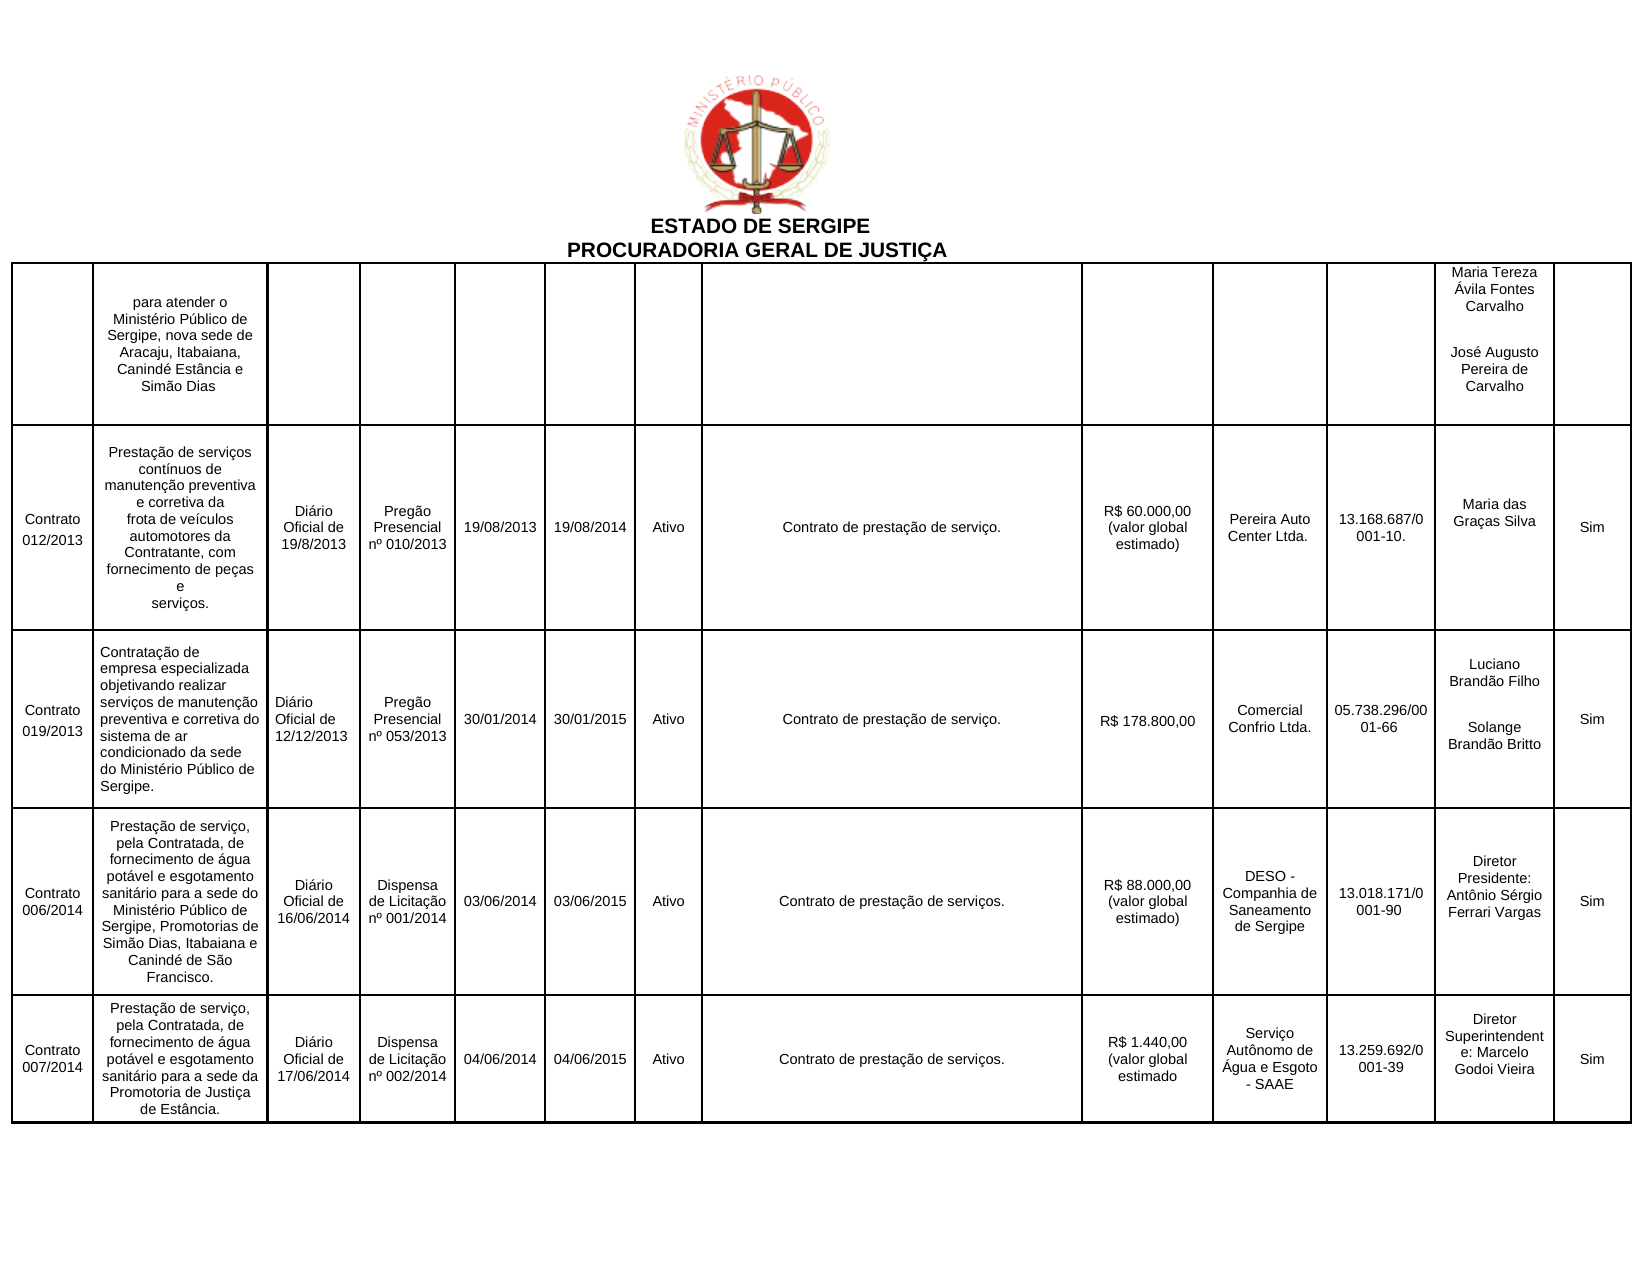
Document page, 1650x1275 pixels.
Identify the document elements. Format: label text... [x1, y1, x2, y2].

table_cell Serviço Autônomo de Água e Esgoto - SAAE [1214, 996, 1326, 1121]
table_cell 13.259.692/0001-39 [1328, 996, 1434, 1121]
table_cell R$ 60.000,00 (valor global estimado) [1083, 426, 1212, 629]
table_cell Contrato 006/2014 [13, 809, 92, 994]
table_cell R$ 88.000,00 (valor global estimado) [1083, 809, 1212, 994]
table_cell Diário Oficial de 17/06/2014 [269, 996, 359, 1121]
table_cell Sim [1555, 426, 1630, 629]
table_cell Sim [1555, 809, 1630, 994]
table_cell Prestação de serviço, pela Contratada, de fornecimento de água potável e esgotamento sanitário para a sede da Promotoria de Justiça de Estância. [94, 996, 266, 1121]
table_cell 19/08/2013 [456, 426, 544, 629]
table_cell Maria das Graças Silva [1436, 426, 1553, 629]
table_cell Luciano Brandão Filho Solange Brandão Britto [1436, 631, 1553, 807]
table_cell [269, 264, 359, 424]
table_cell Diário Oficial de 12/12/2013 [269, 631, 359, 807]
table_cell 03/06/2014 [456, 809, 544, 994]
table_cell [1328, 264, 1434, 424]
table_cell Sim [1555, 631, 1630, 807]
table_cell 04/06/2014 [456, 996, 544, 1121]
table_cell R$ 178.800,00 [1083, 631, 1212, 807]
table_cell [361, 264, 454, 424]
table_cell 30/01/2014 [456, 631, 544, 807]
table_cell [456, 264, 544, 424]
table_cell Comercial Confrio Ltda. [1214, 631, 1326, 807]
table_cell Contrato 019/2013 [13, 631, 92, 807]
table_cell [1555, 264, 1630, 424]
table_cell [13, 264, 92, 424]
table_cell Ativo [636, 631, 701, 807]
table_cell Ativo [636, 809, 701, 994]
table_cell [546, 264, 634, 424]
table_cell Pregão Presencial nº 053/2013 [361, 631, 454, 807]
table_cell 05.738.296/0001-66 [1328, 631, 1434, 807]
table_cell Contrato 012/2013 [13, 426, 92, 629]
table_cell [703, 264, 1081, 424]
table_cell Dispensa de Licitação nº 001/2014 [361, 809, 454, 994]
table_cell Contrato de prestação de serviço. [703, 426, 1081, 629]
table_cell Diário Oficial de 16/06/2014 [269, 809, 359, 994]
table_cell DESO - Companhia de Saneamento de Sergipe [1214, 809, 1326, 994]
table_cell Contrato de prestação de serviços. [703, 996, 1081, 1121]
table_cell Diário Oficial de 19/8/2013 [269, 426, 359, 629]
table_cell 04/06/2015 [546, 996, 634, 1121]
table_cell [1083, 264, 1212, 424]
table_cell R$ 1.440,00 (valor global estimado [1083, 996, 1212, 1121]
table_cell Diretor Presidente: Antônio Sérgio Ferrari Vargas [1436, 809, 1553, 994]
table_cell 19/08/2014 [546, 426, 634, 629]
table_cell Contrato 007/2014 [13, 996, 92, 1121]
table_cell 13.168.687/0001-10. [1328, 426, 1434, 629]
table_cell 13.018.171/0001-90 [1328, 809, 1434, 994]
table_cell Ativo [636, 426, 701, 629]
table_cell Prestação de serviço, pela Contratada, de fornecimento de água potável e esgotamento sanitário para a sede do Ministério Público de Sergipe, Promotorias de Simão Dias, Itabaiana e Canindé de São Francisco. [94, 809, 266, 994]
table_cell Contrato de prestação de serviços. [703, 809, 1081, 994]
table_cell Diretor Superintendente: Marcelo Godoi Vieira [1436, 996, 1553, 1121]
table_cell Sim [1555, 996, 1630, 1121]
table_cell Ativo [636, 996, 701, 1121]
table_cell Contratação de empresa especializada objetivando realizar serviços de manutenção preventiva e corretiva do sistema de ar condicionado da sede do Ministério Público de Sergipe. [94, 631, 266, 807]
table_cell 03/06/2015 [546, 809, 634, 994]
table_cell Contrato de prestação de serviço. [703, 631, 1081, 807]
table_cell Pereira Auto Center Ltda. [1214, 426, 1326, 629]
table_cell Maria Tereza Ávila Fontes Carvalho José Augusto Pereira de Carvalho [1436, 264, 1553, 424]
table_cell Prestação de serviços contínuos de manutenção preventiva e corretiva da frota de veículos automotores da Contratante, com fornecimento de peças e serviços. [94, 426, 266, 629]
table_cell 30/01/2015 [546, 631, 634, 807]
table_cell [1214, 264, 1326, 424]
table_cell para atender o Ministério Público de Sergipe, nova sede de Aracaju, Itabaiana, Canindé Estância e Simão Dias [94, 264, 266, 424]
table_cell Dispensa de Licitação nº 002/2014 [361, 996, 454, 1121]
table_cell Pregão Presencial nº 010/2013 [361, 426, 454, 629]
table_cell [636, 264, 701, 424]
